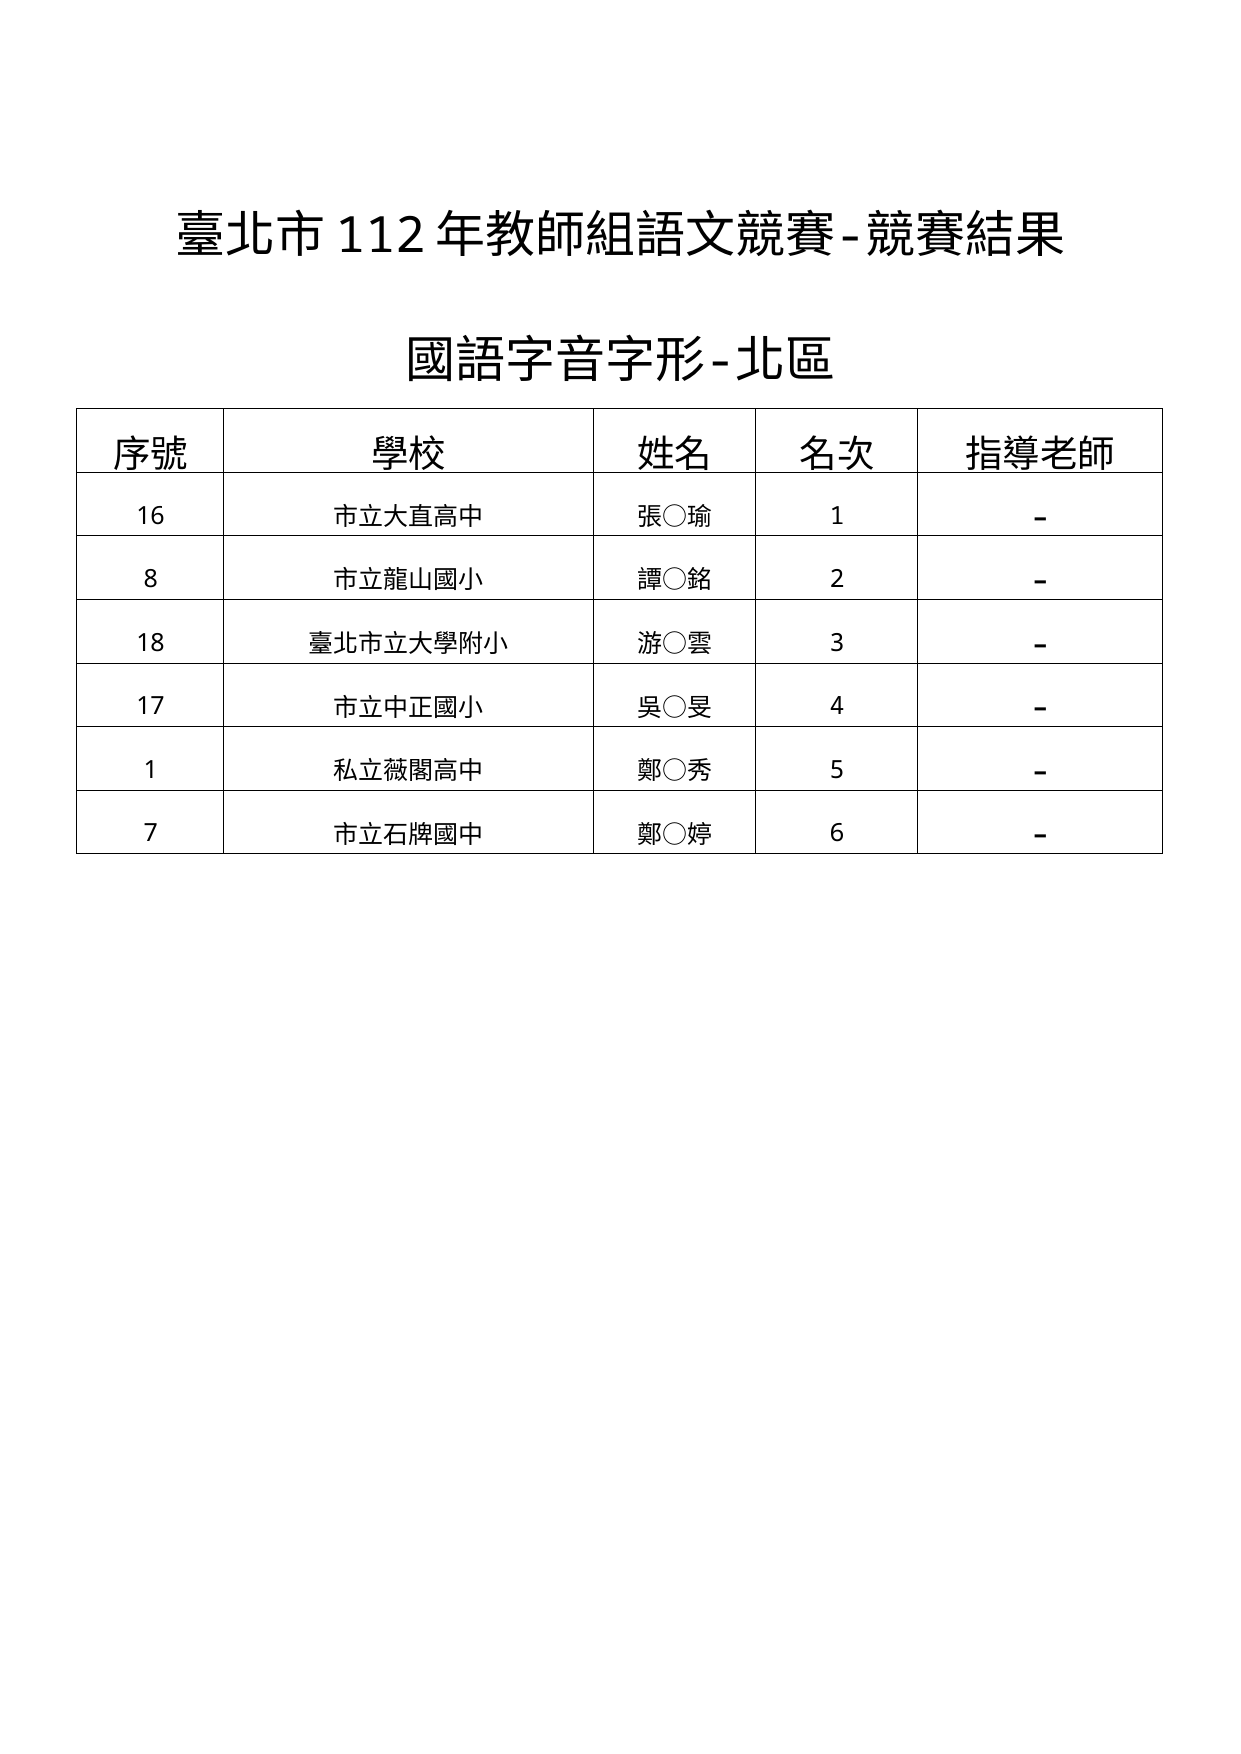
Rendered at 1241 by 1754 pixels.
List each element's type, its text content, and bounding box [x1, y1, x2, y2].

text 臺北市112年教師組語文競賽-競賽結果 [77, 158, 1163, 283]
table_cell - [918, 791, 1162, 853]
table_cell 吳○旻 [594, 664, 755, 726]
table_cell 臺北市立大學附小 [224, 600, 593, 662]
table_cell 市立石牌國中 [224, 791, 593, 853]
table_cell - [918, 473, 1162, 535]
table_cell - [918, 536, 1162, 599]
table_cell 市立中正國小 [224, 664, 593, 726]
table_cell 市立龍山國小 [224, 536, 593, 599]
table_cell 1 [756, 473, 917, 535]
table_cell 8 [77, 536, 223, 599]
table_cell 4 [756, 664, 917, 726]
table_header 學校 [224, 409, 593, 472]
table_cell 6 [756, 791, 917, 853]
table_cell 游○雲 [594, 600, 755, 662]
table_cell 私立薇閣高中 [224, 727, 593, 789]
text 國語字音字形-北區 [77, 283, 1163, 408]
table_cell 鄭○婷 [594, 791, 755, 853]
table_cell - [918, 600, 1162, 662]
table_header 名次 [756, 409, 917, 472]
table_cell 2 [756, 536, 917, 599]
table_cell 3 [756, 600, 917, 662]
table_cell 鄭○秀 [594, 727, 755, 789]
table_cell - [918, 664, 1162, 726]
table_cell 17 [77, 664, 223, 726]
table_header 序號 [77, 409, 223, 472]
table_header 指導老師 [918, 409, 1162, 472]
table_header 姓名 [594, 409, 755, 472]
table_cell 5 [756, 727, 917, 789]
table_cell 18 [77, 600, 223, 662]
table_cell - [918, 727, 1162, 789]
table_cell 1 [77, 727, 223, 789]
table_cell 7 [77, 791, 223, 853]
table_cell 譚○銘 [594, 536, 755, 599]
table_cell 市立大直高中 [224, 473, 593, 535]
table_cell 張○瑜 [594, 473, 755, 535]
table_cell 16 [77, 473, 223, 535]
